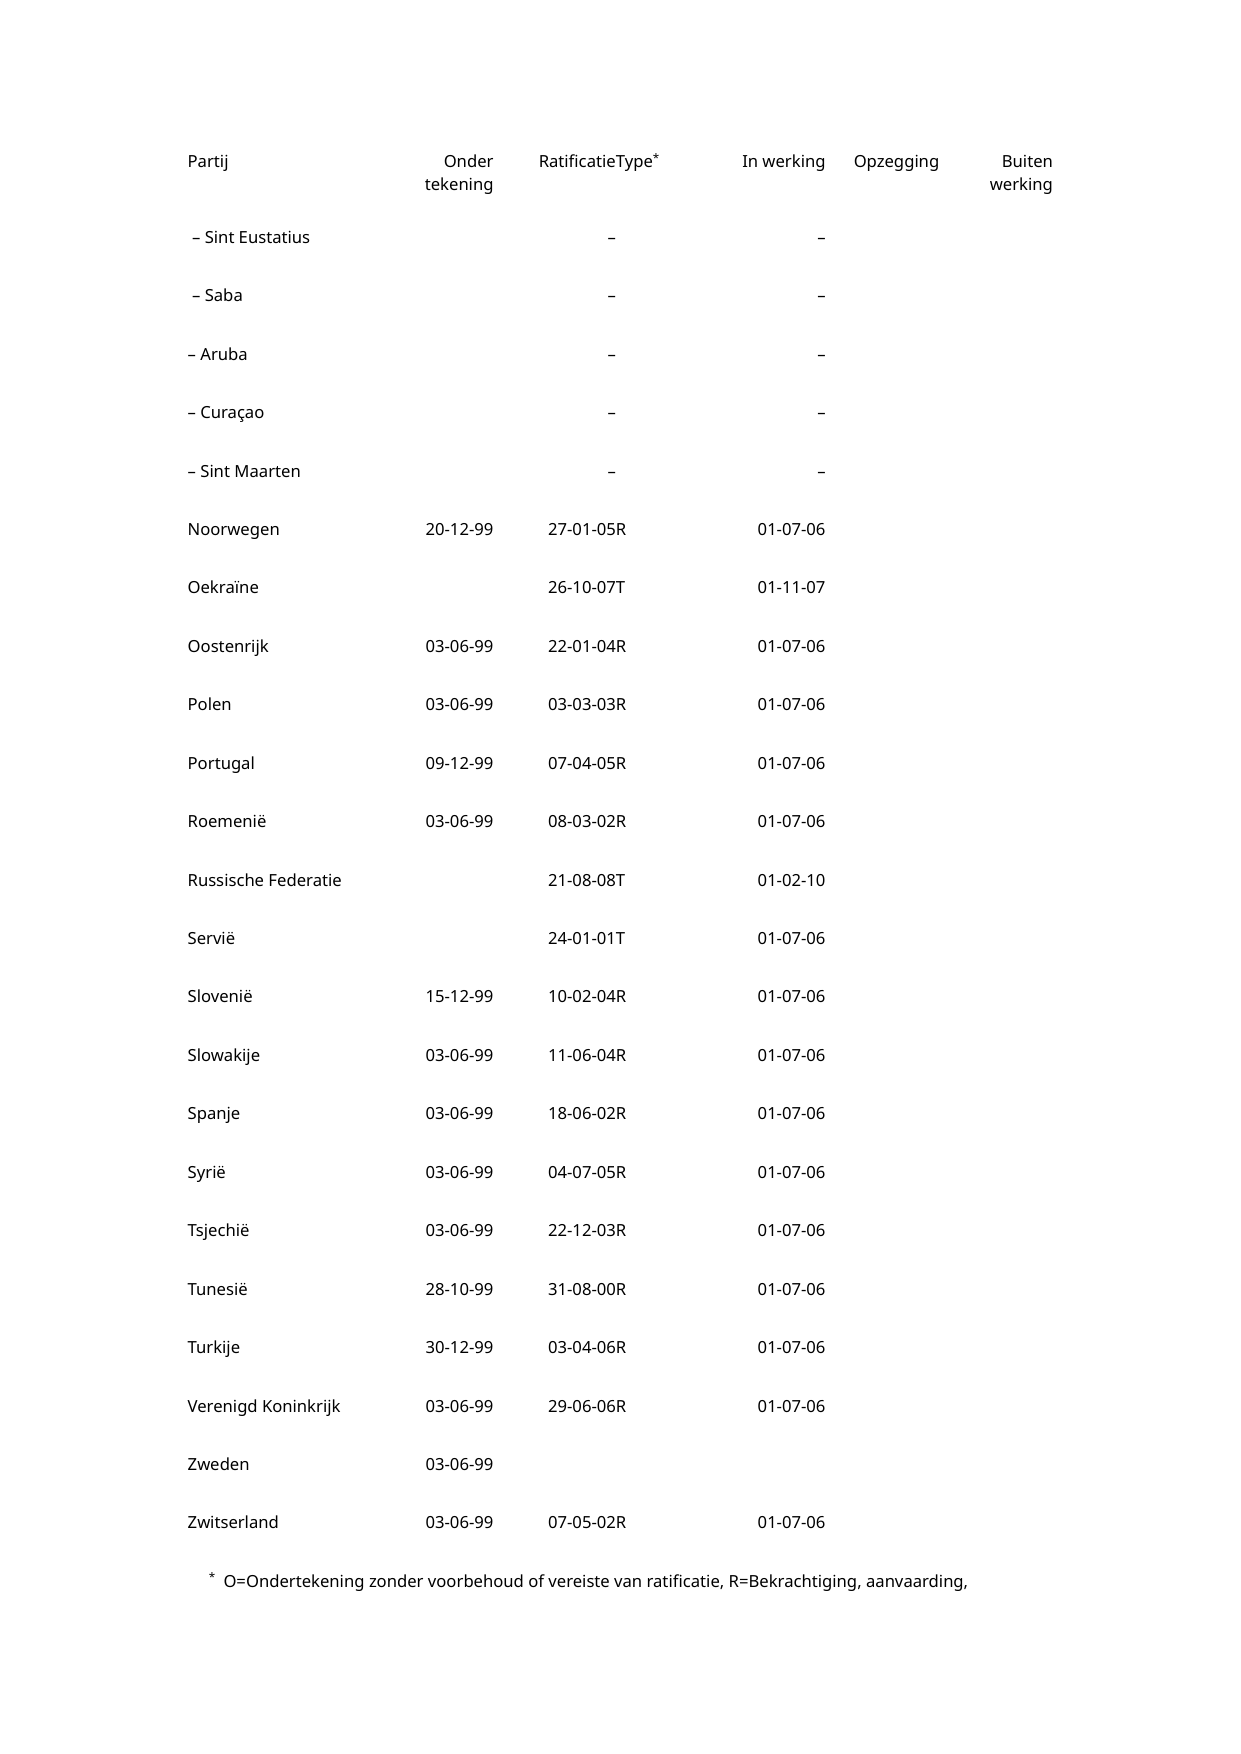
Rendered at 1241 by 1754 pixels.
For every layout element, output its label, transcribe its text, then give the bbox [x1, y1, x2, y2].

table_cell [939, 401, 1053, 459]
table_header Ratificatie [493, 150, 616, 225]
table_cell [825, 868, 939, 927]
table_cell 26-10-07 [493, 576, 616, 634]
table_cell [939, 518, 1053, 576]
table_cell Syrië [188, 1160, 371, 1219]
table_cell [616, 401, 703, 459]
table_header Type* [616, 150, 703, 225]
table_cell [939, 459, 1053, 518]
table_cell [371, 927, 493, 985]
table_cell [939, 1160, 1053, 1219]
table_cell 28-10-99 [371, 1277, 493, 1336]
table_cell [939, 1394, 1053, 1453]
table_cell – Sint Maarten [188, 459, 371, 518]
table_cell 10-02-04 [493, 985, 616, 1043]
table_cell 27-01-05 [493, 518, 616, 576]
table_cell R [616, 518, 703, 576]
table_cell [825, 1102, 939, 1160]
table_cell [939, 635, 1053, 693]
table_cell [616, 459, 703, 518]
table_cell R [616, 693, 703, 751]
table_cell – [493, 342, 616, 401]
table_cell [825, 1044, 939, 1102]
table_cell 22-01-04 [493, 635, 616, 693]
table_cell 11-06-04 [493, 1044, 616, 1102]
table_cell Servië [188, 927, 371, 985]
table_cell [825, 401, 939, 459]
table_cell 01-02-10 [703, 868, 825, 927]
table_cell – [703, 459, 825, 518]
table_cell [371, 284, 493, 342]
table_cell – [703, 225, 825, 284]
table_cell [825, 751, 939, 810]
table_header Partij [188, 150, 371, 225]
table_cell 01-07-06 [703, 635, 825, 693]
table_cell 01-07-06 [703, 1277, 825, 1336]
table_cell [371, 342, 493, 401]
table_cell 01-07-06 [703, 810, 825, 868]
table_cell [825, 225, 939, 284]
table_cell R [616, 635, 703, 693]
table_cell Turkije [188, 1336, 371, 1394]
table_cell [493, 1453, 616, 1511]
table_cell Roemenië [188, 810, 371, 868]
table_cell [825, 459, 939, 518]
table_cell – Curaçao [188, 401, 371, 459]
table_cell 21-08-08 [493, 868, 616, 927]
table_cell [939, 1219, 1053, 1277]
table_header In werking [703, 150, 825, 225]
table_cell [939, 576, 1053, 634]
table_cell [825, 927, 939, 985]
table_cell [371, 401, 493, 459]
table_cell R [616, 751, 703, 810]
table_cell 01-07-06 [703, 985, 825, 1043]
table_cell Polen [188, 693, 371, 751]
table_cell – [703, 284, 825, 342]
table_cell [616, 1453, 703, 1511]
table_cell 01-07-06 [703, 1336, 825, 1394]
table_cell 01-07-06 [703, 1394, 825, 1453]
table_cell Portugal [188, 751, 371, 810]
table_cell [371, 868, 493, 927]
table_cell R [616, 1219, 703, 1277]
table_cell [371, 459, 493, 518]
table_cell 01-07-06 [703, 1044, 825, 1102]
table_cell 03-06-99 [371, 1160, 493, 1219]
table_cell 15-12-99 [371, 985, 493, 1043]
table_cell [939, 1453, 1053, 1511]
table_header Buiten werking [939, 150, 1053, 225]
table_cell [825, 1336, 939, 1394]
table_cell R [616, 1336, 703, 1394]
table_cell 01-07-06 [703, 1160, 825, 1219]
table_cell * O=Ondertekening zonder voorbehoud of vereiste van ratificatie, R=Bekrachtiging, aanvaarding, [188, 1570, 1053, 1592]
table_cell [939, 868, 1053, 927]
table_cell – [493, 401, 616, 459]
table_cell [825, 985, 939, 1043]
table_cell – Saba [188, 284, 371, 342]
table_cell [939, 1102, 1053, 1160]
table_header Onder tekening [371, 150, 493, 225]
table_cell T [616, 868, 703, 927]
table_cell 31-08-00 [493, 1277, 616, 1336]
table_cell 03-06-99 [371, 635, 493, 693]
table_cell 03-06-99 [371, 1511, 493, 1569]
table_cell [825, 576, 939, 634]
table_cell [825, 342, 939, 401]
table_cell T [616, 927, 703, 985]
table_cell Noorwegen [188, 518, 371, 576]
table_cell 03-06-99 [371, 1102, 493, 1160]
table_cell Spanje [188, 1102, 371, 1160]
table_cell 03-04-06 [493, 1336, 616, 1394]
table_cell – [493, 284, 616, 342]
table_header Opzegging [825, 150, 939, 225]
table_cell [939, 1511, 1053, 1569]
table_cell Slowakije [188, 1044, 371, 1102]
table_cell 18-06-02 [493, 1102, 616, 1160]
table_cell 01-07-06 [703, 518, 825, 576]
table_cell R [616, 1160, 703, 1219]
table_cell Oostenrijk [188, 635, 371, 693]
table_cell T [616, 576, 703, 634]
table_cell – [493, 459, 616, 518]
table_cell – Sint Eustatius [188, 225, 371, 284]
table_cell [371, 576, 493, 634]
table_cell [939, 927, 1053, 985]
table_cell [825, 1219, 939, 1277]
table_cell [939, 1336, 1053, 1394]
table_cell R [616, 1102, 703, 1160]
table_cell 03-06-99 [371, 1394, 493, 1453]
table_cell 04-07-05 [493, 1160, 616, 1219]
table_cell [371, 225, 493, 284]
table_cell – [703, 401, 825, 459]
table_cell R [616, 1394, 703, 1453]
table_cell 01-07-06 [703, 693, 825, 751]
table_cell 01-11-07 [703, 576, 825, 634]
table_cell [939, 985, 1053, 1043]
table_cell [616, 225, 703, 284]
table_cell [939, 342, 1053, 401]
table_cell 03-06-99 [371, 1453, 493, 1511]
table_cell 01-07-06 [703, 1102, 825, 1160]
table_cell [825, 518, 939, 576]
table_cell – [703, 342, 825, 401]
table_cell R [616, 985, 703, 1043]
table_cell 29-06-06 [493, 1394, 616, 1453]
table_cell R [616, 1511, 703, 1569]
table_cell 03-06-99 [371, 810, 493, 868]
table_cell 07-05-02 [493, 1511, 616, 1569]
table_cell – [493, 225, 616, 284]
table_cell R [616, 1277, 703, 1336]
table_cell [825, 1277, 939, 1336]
table_cell 30-12-99 [371, 1336, 493, 1394]
table_cell 01-07-06 [703, 927, 825, 985]
table_cell R [616, 1044, 703, 1102]
table_cell – Aruba [188, 342, 371, 401]
table_cell Verenigd Koninkrijk [188, 1394, 371, 1453]
table_cell Russische Federatie [188, 868, 371, 927]
table_cell [939, 810, 1053, 868]
table_cell 08-03-02 [493, 810, 616, 868]
table_cell [616, 342, 703, 401]
table_cell Tsjechië [188, 1219, 371, 1277]
table_cell 07-04-05 [493, 751, 616, 810]
table_cell [825, 635, 939, 693]
table_cell [825, 284, 939, 342]
table_cell R [616, 810, 703, 868]
table_cell 03-06-99 [371, 1044, 493, 1102]
table_cell [616, 284, 703, 342]
table_cell 01-07-06 [703, 1511, 825, 1569]
table_cell [939, 751, 1053, 810]
table_cell [939, 225, 1053, 284]
table_cell Tunesië [188, 1277, 371, 1336]
table_cell Oekraïne [188, 576, 371, 634]
table_cell [939, 1277, 1053, 1336]
table_cell 03-06-99 [371, 1219, 493, 1277]
table_cell [825, 1453, 939, 1511]
table_cell 01-07-06 [703, 751, 825, 810]
table_cell [825, 1511, 939, 1569]
table_cell 09-12-99 [371, 751, 493, 810]
table_cell 03-03-03 [493, 693, 616, 751]
table_cell [825, 810, 939, 868]
table_cell [825, 1160, 939, 1219]
table_cell 20-12-99 [371, 518, 493, 576]
table_cell 03-06-99 [371, 693, 493, 751]
table_cell [825, 693, 939, 751]
table_cell [703, 1453, 825, 1511]
table_cell [825, 1394, 939, 1453]
table_cell [939, 284, 1053, 342]
table_cell [939, 693, 1053, 751]
table_cell 22-12-03 [493, 1219, 616, 1277]
table_cell 01-07-06 [703, 1219, 825, 1277]
table_cell [939, 1044, 1053, 1102]
table_cell Zwitserland [188, 1511, 371, 1569]
table_cell Zweden [188, 1453, 371, 1511]
table_cell 24-01-01 [493, 927, 616, 985]
table_cell Slovenië [188, 985, 371, 1043]
